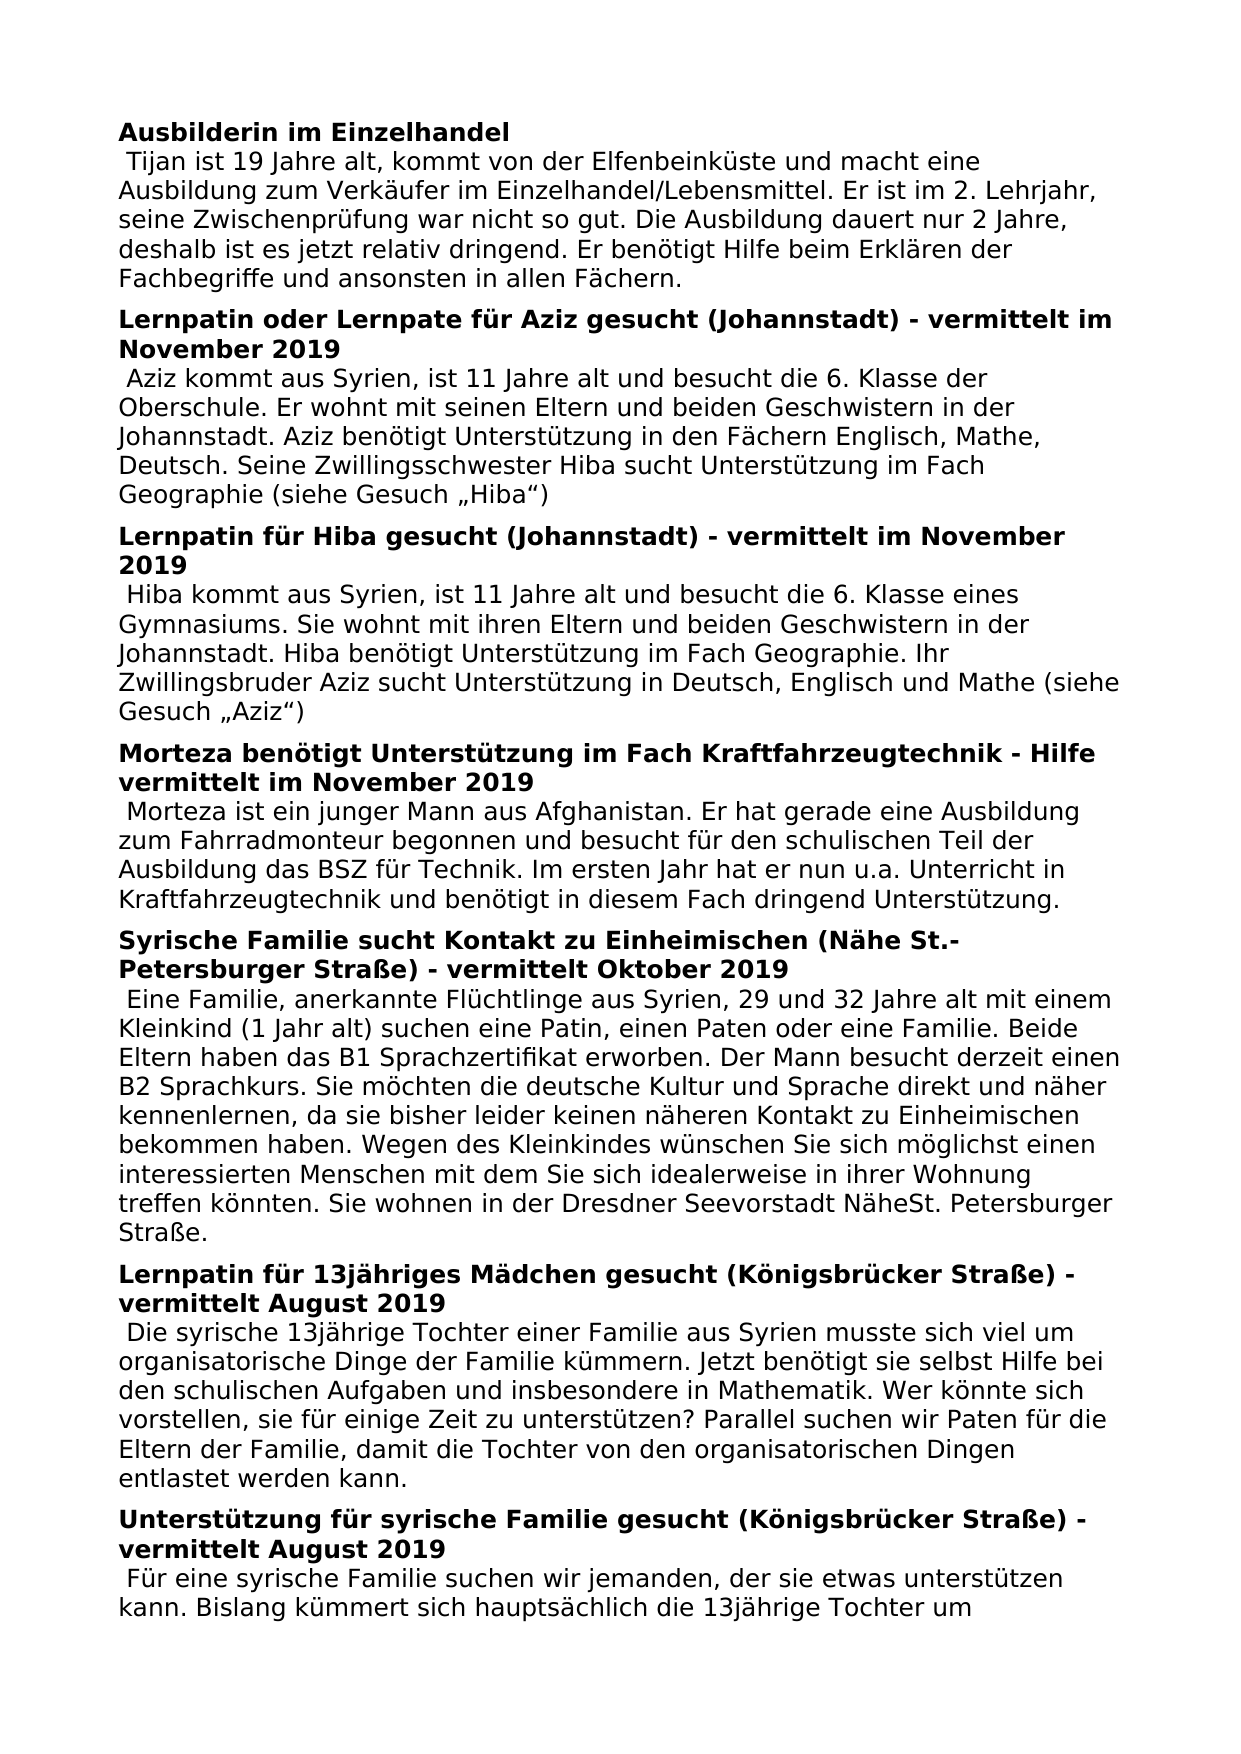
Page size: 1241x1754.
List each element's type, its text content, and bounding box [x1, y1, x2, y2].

text Ausbilderin im Einzelhandel Tijan ist 19 Jahre alt, kommt von der Elfenbeinküste und macht eine Ausbildung zum Verkäufer im Einzelhandel/Lebensmittel. Er ist im 2. Lehrjahr, seine Zwischenprüfung war nicht so gut. Die Ausbildung dauert nur 2 Jahre, deshalb ist es jetzt relativ dringend. Er benötigt Hilfe beim Erklären der Fachbegriffe und ansonsten in allen Fächern. [118, 118, 1122, 293]
text Lernpatin für 13jähriges Mädchen gesucht (Königsbrücker Straße) - vermittelt August 2019 Die syrische 13jährige Tochter einer Familie aus Syrien musste sich viel um organisatorische Dinge der Familie kümmern. Jetzt benötigt sie selbst Hilfe bei den schulischen Aufgaben und insbesondere in Mathematik. Wer könnte sich vorstellen, sie für einige Zeit zu unterstützen? Parallel suchen wir Paten für die Eltern der Familie, damit die Tochter von den organisatorischen Dingen entlastet werden kann. [118, 1260, 1122, 1493]
text Lernpatin oder Lernpate für Aziz gesucht (Johannstadt) - vermittelt im November 2019 Aziz kommt aus Syrien, ist 11 Jahre alt und besucht die 6. Klasse der Oberschule. Er wohnt mit seinen Eltern und beiden Geschwistern in der Johannstadt. Aziz benötigt Unterstützung in den Fächern Englisch, Mathe, Deutsch. Seine Zwillingsschwester Hiba sucht Unterstützung im Fach Geographie (siehe Gesuch „Hiba“) [118, 306, 1122, 510]
text Unterstützung für syrische Familie gesucht (Königsbrücker Straße) - vermittelt August 2019 Für eine syrische Familie suchen wir jemanden, der sie etwas unterstützen kann. Bislang kümmert sich hauptsächlich die 13jährige Tochter um [118, 1506, 1122, 1622]
text Syrische Familie sucht Kontakt zu Einheimischen (Nähe St.-Petersburger Straße) - vermittelt Oktober 2019 Eine Familie, anerkannte Flüchtlinge aus Syrien, 29 und 32 Jahre alt mit einem Kleinkind (1 Jahr alt) suchen eine Patin, einen Paten oder eine Familie. Beide Eltern haben das B1 Sprachzertifikat erworben. Der Mann besucht derzeit einen B2 Sprachkurs. Sie möchten die deutsche Kultur und Sprache direkt und näher kennenlernen, da sie bisher leider keinen näheren Kontakt zu Einheimischen bekommen haben. Wegen des Kleinkindes wünschen Sie sich möglichst einen interessierten Menschen mit dem Sie sich idealerweise in ihrer Wohnung treffen könnten. Sie wohnen in der Dresdner Seevorstadt NäheSt. Petersburger Straße. [118, 926, 1122, 1247]
text Morteza benötigt Unterstützung im Fach Kraftfahrzeugtechnik - Hilfe vermittelt im November 2019 Morteza ist ein junger Mann aus Afghanistan. Er hat gerade eine Ausbildung zum Fahrradmonteur begonnen und besucht für den schulischen Teil der Ausbildung das BSZ für Technik. Im ersten Jahr hat er nun u.a. Unterricht in Kraftfahrzeugtechnik und benötigt in diesem Fach dringend Unterstützung. [118, 739, 1122, 914]
text Lernpatin für Hiba gesucht (Johannstadt) - vermittelt im November 2019 Hiba kommt aus Syrien, ist 11 Jahre alt und besucht die 6. Klasse eines Gymnasiums. Sie wohnt mit ihren Eltern und beiden Geschwistern in der Johannstadt. Hiba benötigt Unterstützung im Fach Geographie. Ihr Zwillingsbruder Aziz sucht Unterstützung in Deutsch, Englisch und Mathe (siehe Gesuch „Aziz“) [118, 522, 1122, 726]
